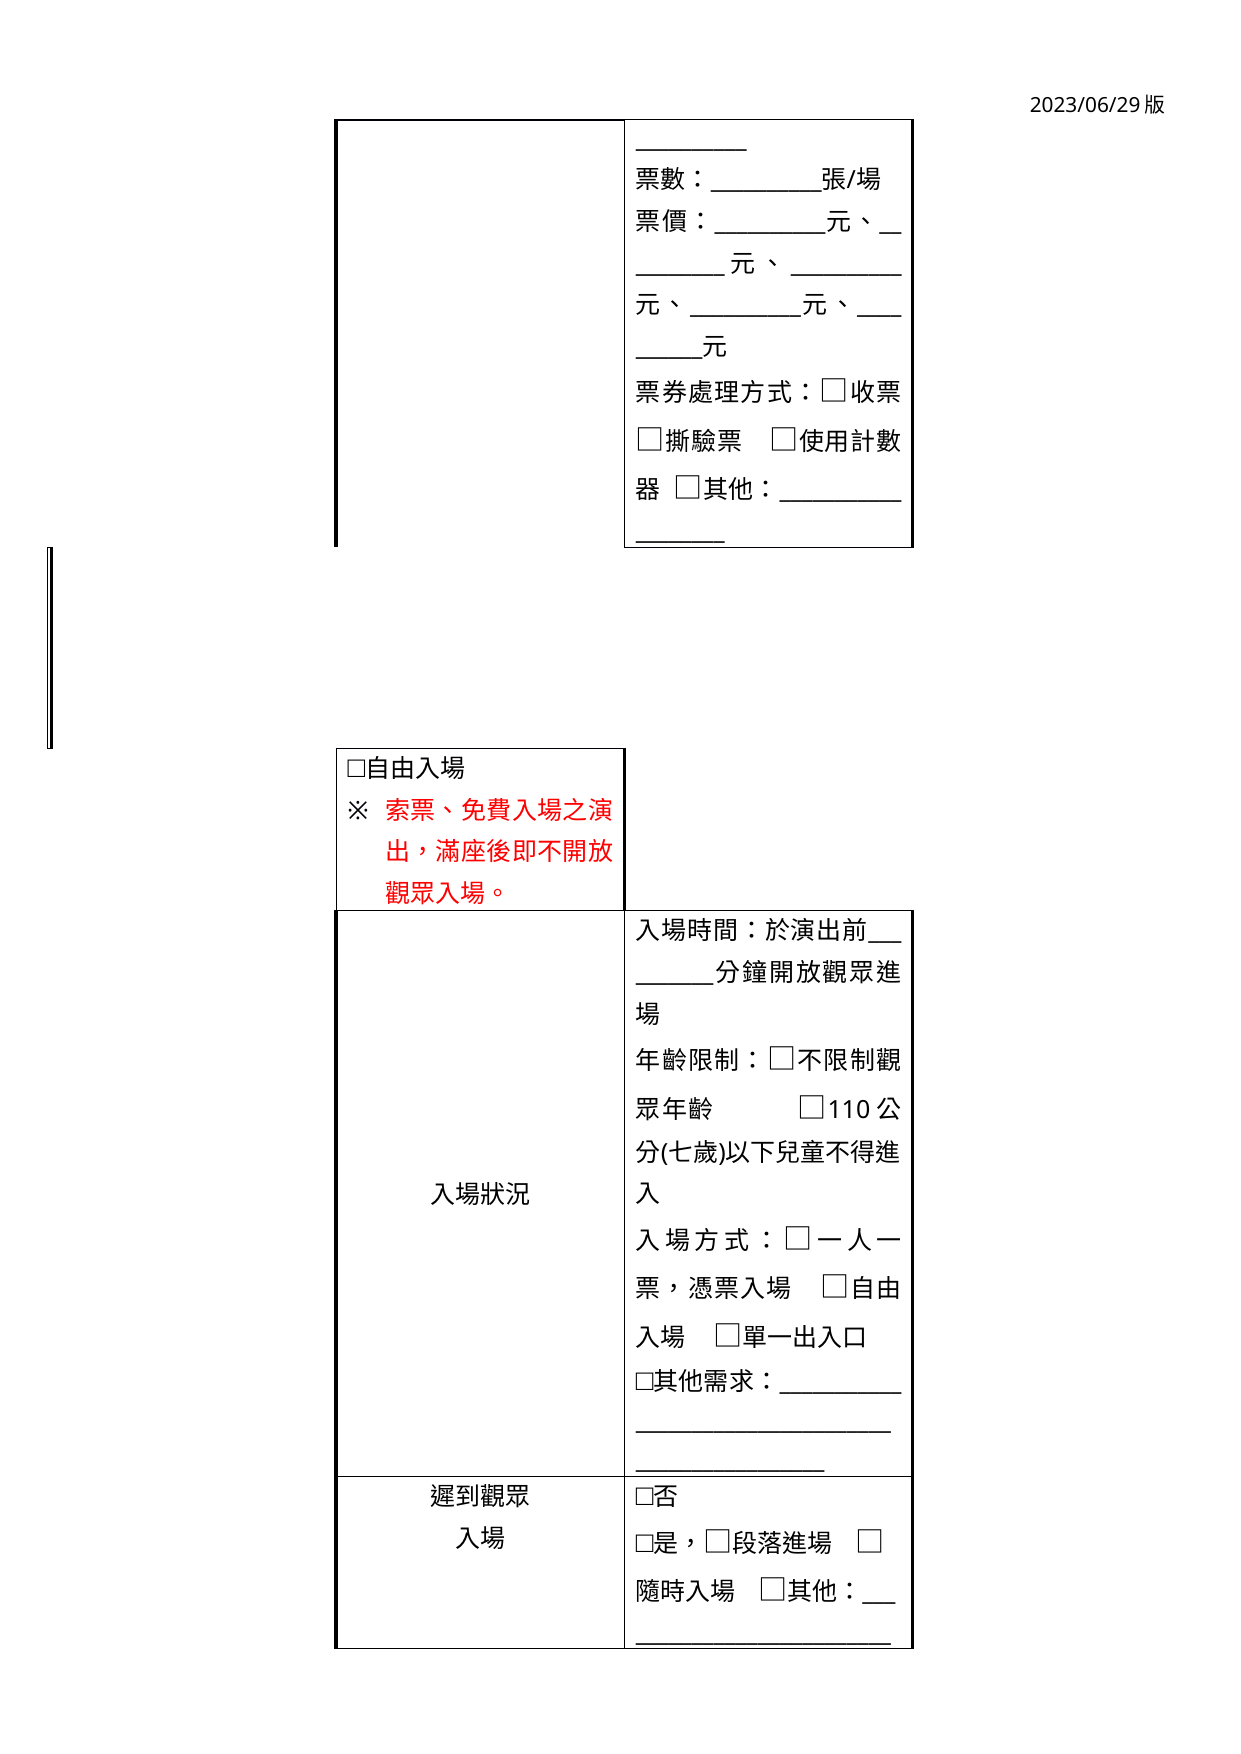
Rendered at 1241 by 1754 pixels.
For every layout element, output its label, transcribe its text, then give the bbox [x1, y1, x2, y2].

table_cell [626, 748, 913, 910]
table_cell [48, 910, 334, 1476]
table_cell □自由入場 索票、免費入場之演出，滿座後即不開放觀眾入場。 [337, 749, 623, 910]
table_cell [48, 119, 334, 547]
table_cell 入場時間：於演出前__________分鐘開放觀眾進場 年齡限制：□不限制觀眾年齡 □110公分(七歲)以下兒童不得進入 入場方式：□一人一票，憑票入場 □自由入場 □單一出入口 □其他需求：___________________________________________________ [625, 911, 911, 1476]
table_cell [48, 1476, 334, 1648]
table_cell [48, 748, 336, 910]
table_cell [338, 121, 624, 547]
table_cell 入場狀況 [338, 911, 624, 1476]
table_cell □否 □是，□段落進場 □隨時入場 □其他：__________________________ [625, 1477, 911, 1648]
table_cell [913, 119, 1176, 1648]
table_cell 遲到觀眾 入場 [338, 1477, 624, 1648]
table_cell __________ 票數：__________張/場 票價：__________元、__________元、__________元、__________元、__________元 票券處理方式：□收票 □撕驗票 □使用計數器 □其他：___________________ [625, 120, 911, 547]
